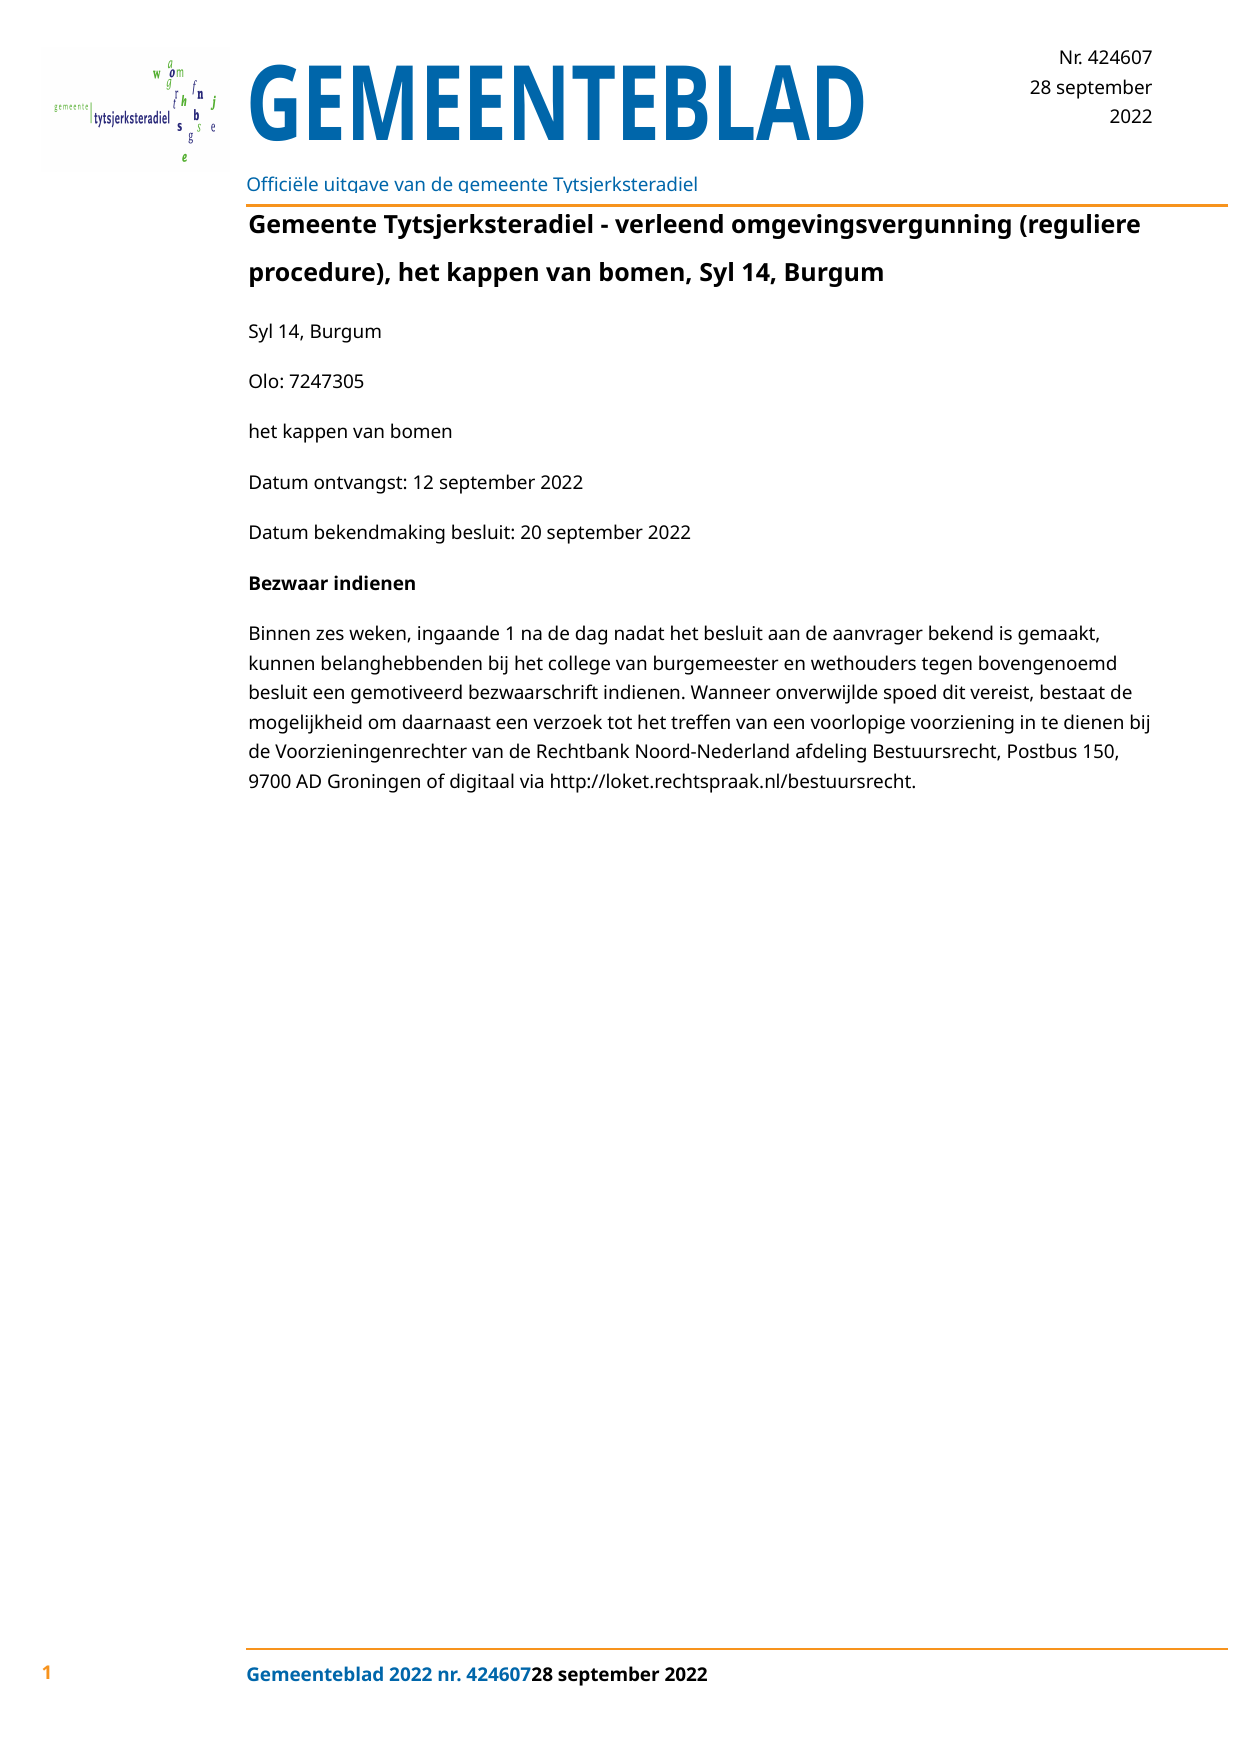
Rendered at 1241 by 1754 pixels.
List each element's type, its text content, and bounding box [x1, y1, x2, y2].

text Syl 14, Burgum [248, 318, 1152, 344]
text Datum bekendmaking besluit: 20 september 2022 [248, 519, 1152, 545]
text Olo: 7247305 [248, 368, 1152, 394]
text Datum ontvangst: 12 september 2022 [248, 469, 1152, 495]
text Bezwaar indienen [248, 570, 1152, 596]
picture [41, 47, 231, 172]
text het kappen van bomen [248, 419, 1152, 444]
text Gemeente Tytsjerksteradiel - verleend omgevingsvergunning (reguliere procedure), het kappen van bomen, Syl 14, Burgum [248, 207, 1152, 288]
text Binnen zes weken, ingaande 1 na de dag nadat het besluit aan de aanvrager bekend is gemaakt, kunnen belanghebbenden bij het college van burgemeester en wethouders tegen bovengenoemd besluit een gemotiveerd bezwaarschrift indienen. Wanneer onverwijlde spoed dit vereist, bestaat de mogelijkheid om daarnaast een verzoek tot het treffen van een voorlopige voorziening in te dienen bij de Voorzieningenrechter van de Rechtbank Noord-Nederland afdeling Bestuursrecht, Postbus 150, 9700 AD Groningen of digitaal via http://loket.rechtspraak.nl/bestuursrecht. [248, 620, 1152, 794]
